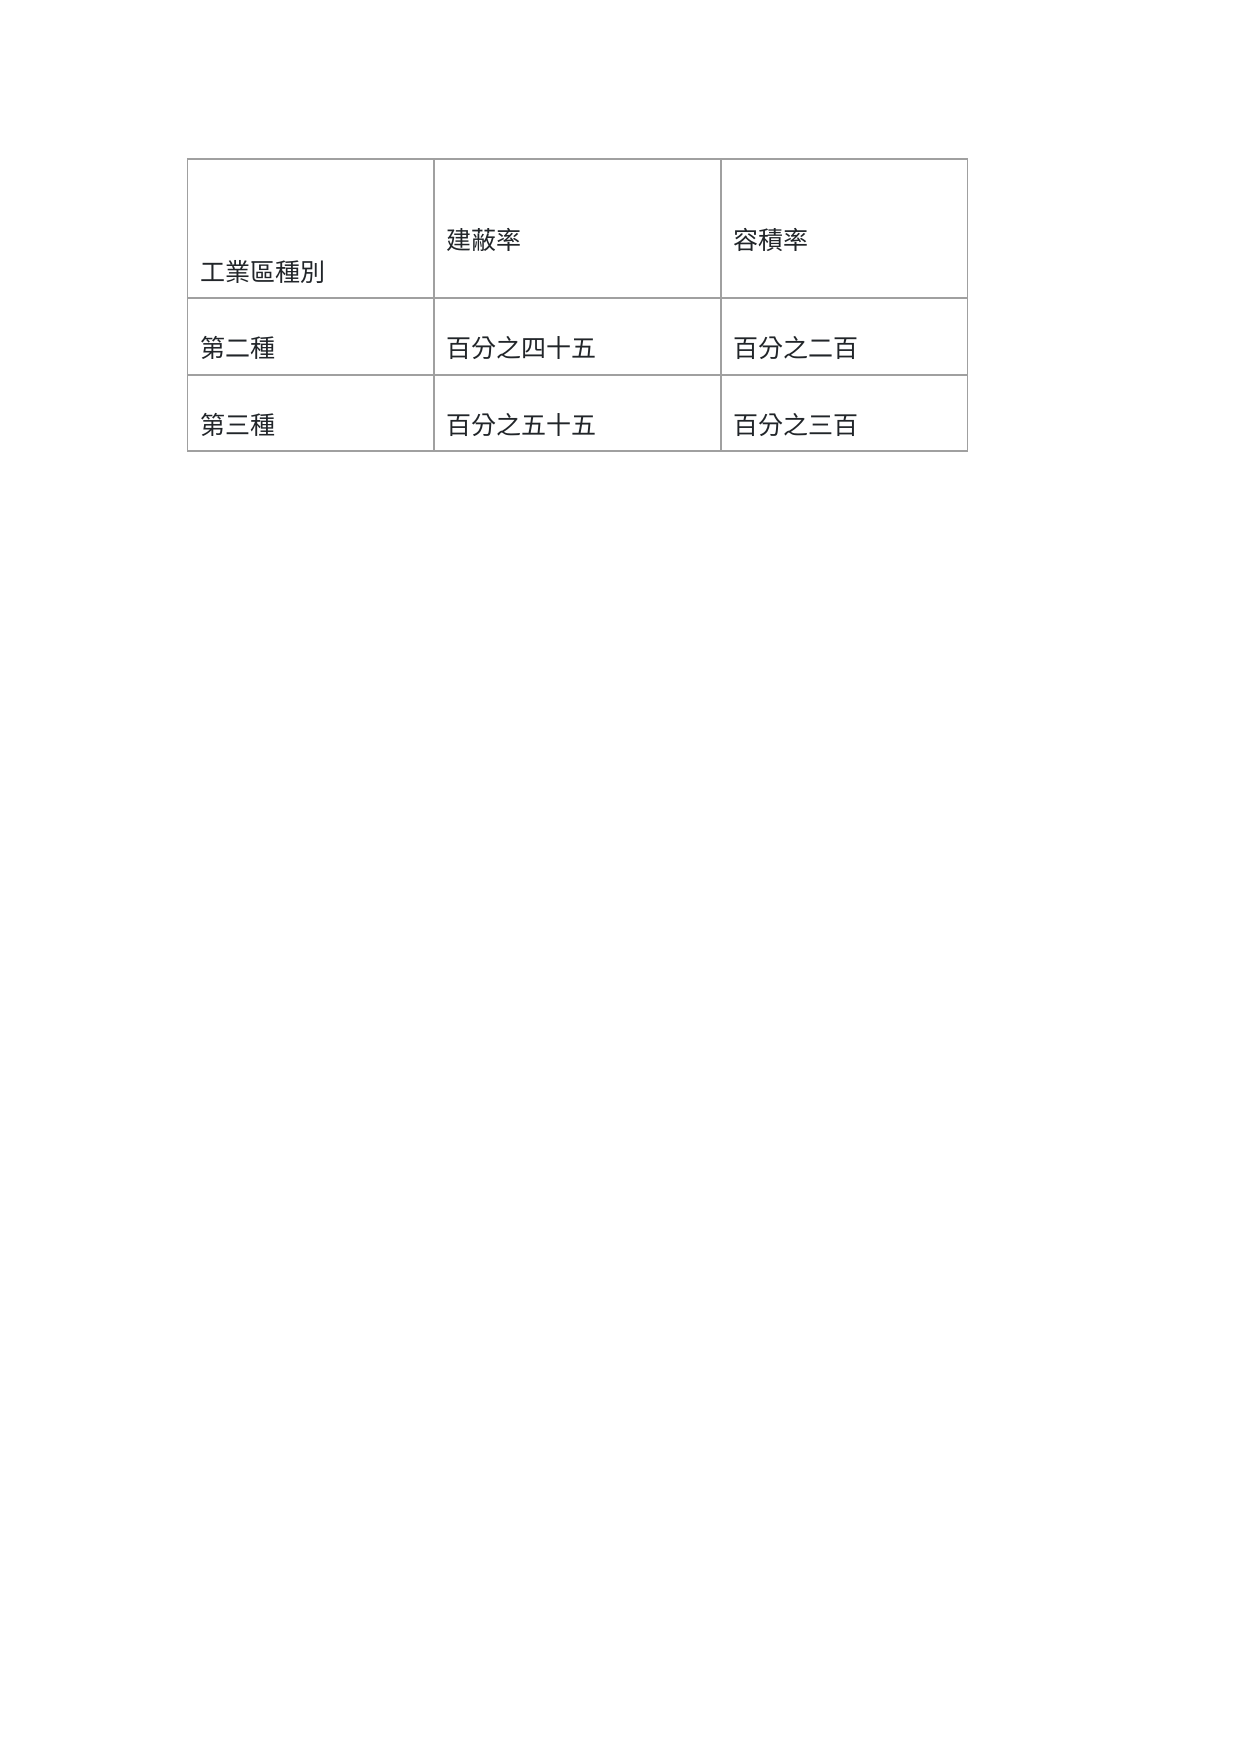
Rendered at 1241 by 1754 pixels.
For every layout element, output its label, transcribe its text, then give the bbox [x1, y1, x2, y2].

table_cell 第二種 [188, 299, 433, 374]
table_cell 百分之二百 [722, 299, 967, 374]
table_cell 第三種 [188, 376, 433, 450]
table_header 工業區種別 [188, 160, 433, 297]
table_header 建蔽率 [435, 160, 720, 297]
table_cell 百分之四十五 [435, 299, 720, 374]
table_header 容積率 [722, 160, 967, 297]
table_cell 百分之五十五 [435, 376, 720, 450]
table_cell 百分之三百 [722, 376, 967, 450]
